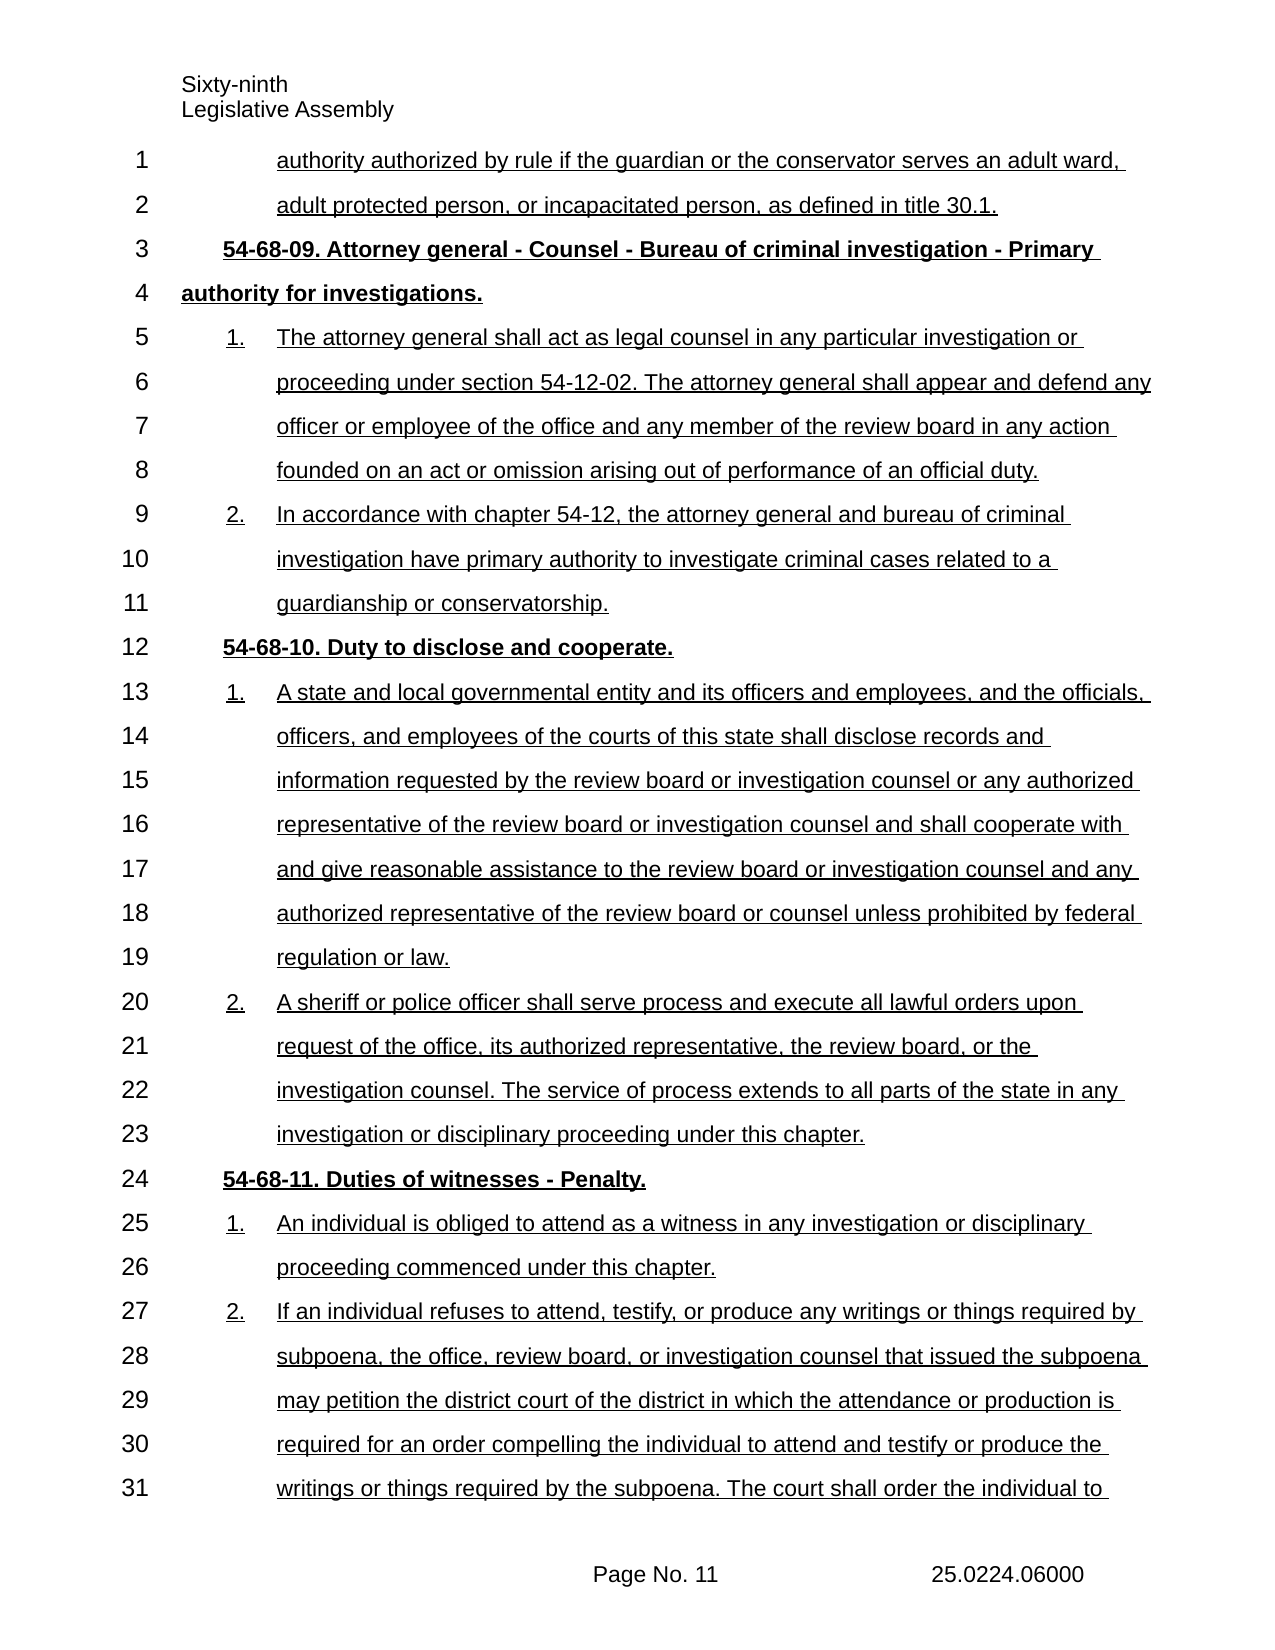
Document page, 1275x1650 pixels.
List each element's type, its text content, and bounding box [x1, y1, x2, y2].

text 2. A sheriff or police officer shall serve process and execute all lawful orders upon request of the office, its authorized representative, the review board, or the investigation counsel. The service of process extends to all parts of the state in any investigation or disciplinary proceeding under this chapter. [181, 974, 1154, 1152]
text 1. The attorney general shall act as legal counsel in any particular investigation or proceeding under section 54‑12‑02. The attorney general shall appear and defend any officer or employee of the office and any member of the review board in any action founded on an act or omission arising out of performance of an official duty. [181, 310, 1154, 487]
subtitle 54‑68‑09. Attorney general - Counsel - Bureau of criminal investigation - Primary authority for investigations. [181, 222, 1154, 310]
text authority authorized by rule if the guardian or the conservator serves an adult ward, adult protected person, or incapacitated person, as defined in title 30.1. [181, 133, 1154, 222]
text 1. An individual is obliged to attend as a witness in any investigation or disciplinary proceeding commenced under this chapter. [181, 1196, 1154, 1284]
subtitle 54‑68‑11. Duties of witnesses - Penalty. [181, 1152, 1154, 1196]
text 2. In accordance with chapter 54‑12, the attorney general and bureau of criminal investigation have primary authority to investigate criminal cases related to a guardianship or conservatorship. [181, 487, 1154, 620]
subtitle 54‑68‑10. Duty to disclose and cooperate. [181, 620, 1154, 664]
text 1. A state and local governmental entity and its officers and employees, and the officials, officers, and employees of the courts of this state shall disclose records and information requested by the review board or investigation counsel or any authorized representative of the review board or investigation counsel and shall cooperate with and give reasonable assistance to the review board or investigation counsel and any authorized representative of the review board or counsel unless prohibited by federal regulation or law. [181, 664, 1154, 974]
text 2. If an individual refuses to attend, testify, or produce any writings or things required by subpoena, the office, review board, or investigation counsel that issued the subpoena may petition the district court of the district in which the attendance or production is required for an order compelling the individual to attend and testify or produce the writings or things required by the subpoena. The court shall order the individual to [181, 1284, 1154, 1506]
